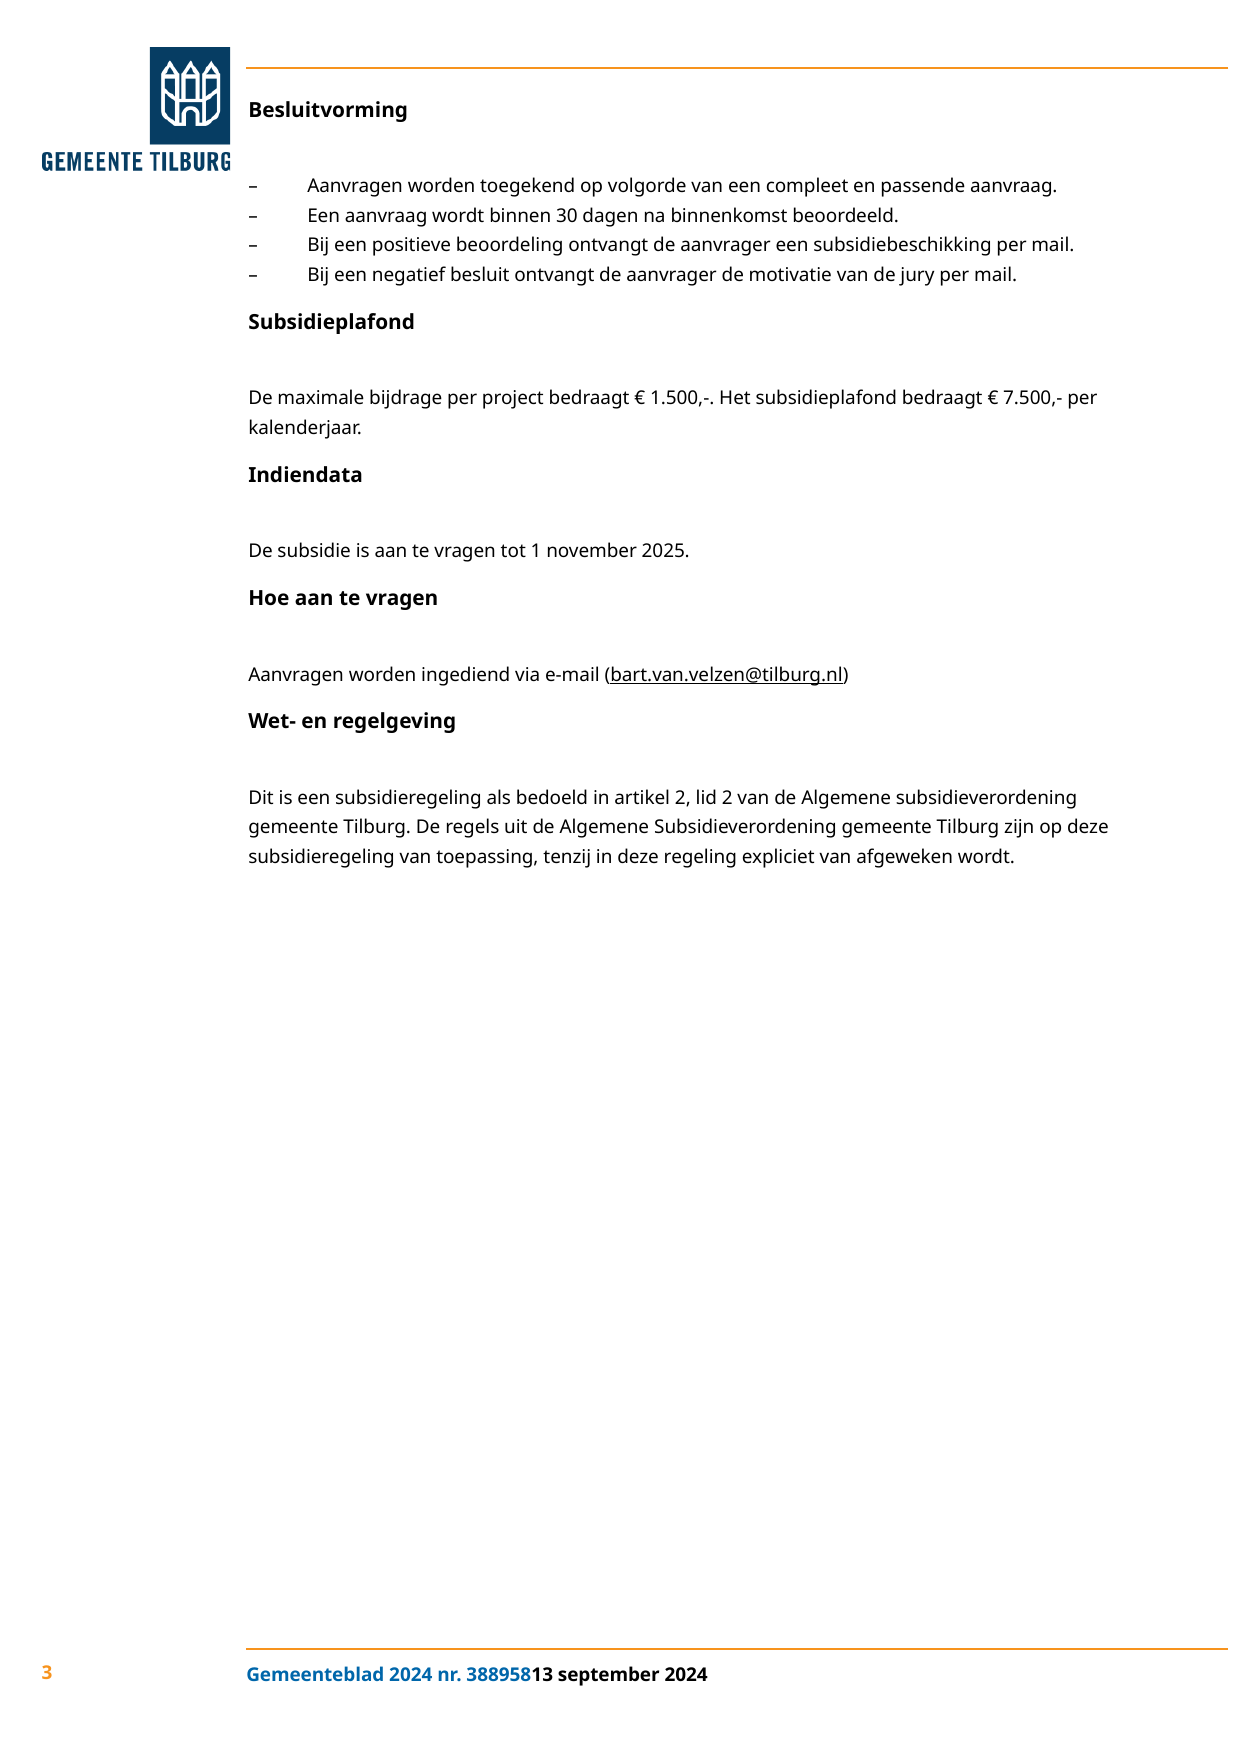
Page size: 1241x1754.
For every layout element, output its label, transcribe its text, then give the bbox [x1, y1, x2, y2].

picture [41, 47, 231, 172]
list Bij een negatief besluit ontvangt de aanvrager de motivatie van de jury per mail. [248, 261, 1152, 287]
list Bij een positieve beoordeling ontvangt de aanvrager een subsidiebeschikking per mail. [248, 232, 1152, 257]
text De maximale bijdrage per project bedraagt € 1.500,-. Het subsidieplafond bedraagt € 7.500,- per kalenderjaar. [248, 384, 1152, 440]
list Aanvragen worden toegekend op volgorde van een compleet en passende aanvraag. [248, 172, 1152, 198]
list Een aanvraag wordt binnen 30 dagen na binnenkomst beoordeeld. [248, 202, 1152, 228]
text Aanvragen worden ingediend via e-mail (bart.van.velzen@tilburg.nl) [248, 661, 1152, 687]
text Subsidieplafond [248, 307, 1152, 335]
text Besluitvorming [248, 95, 1152, 123]
text Hoe aan te vragen [248, 583, 1152, 612]
text Wet- en regelgeving [248, 706, 1152, 735]
text Indiendata [248, 460, 1152, 488]
text De subsidie is aan te vragen tot 1 november 2025. [248, 537, 1152, 563]
text Dit is een subsidieregeling als bedoeld in artikel 2, lid 2 van de Algemene subsidieverordening gemeente Tilburg. De regels uit de Algemene Subsidieverordening gemeente Tilburg zijn op deze subsidieregeling van toepassing, tenzij in deze regeling expliciet van afgeweken wordt. [248, 784, 1152, 869]
